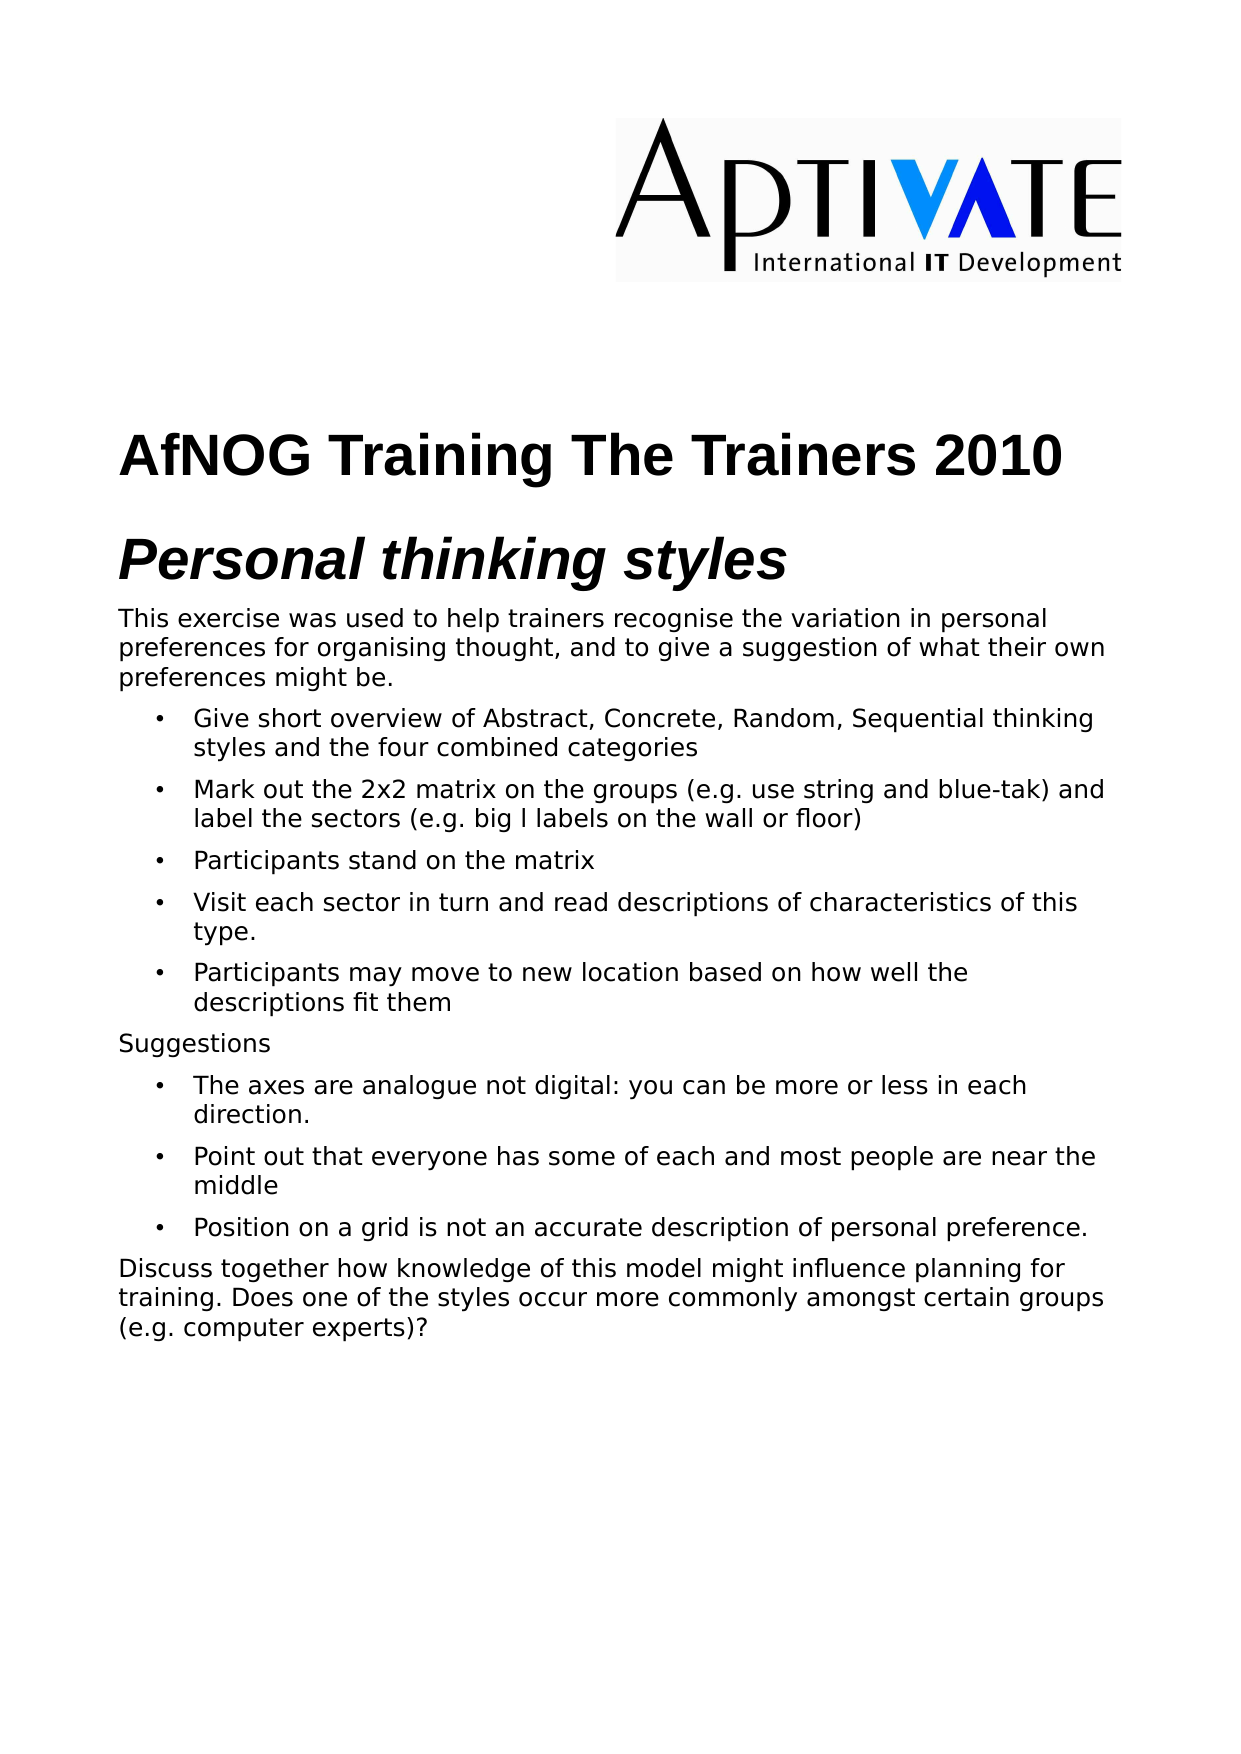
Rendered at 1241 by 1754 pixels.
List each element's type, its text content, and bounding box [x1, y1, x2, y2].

list Participants stand on the matrix [156, 846, 1122, 875]
list Mark out the 2x2 matrix on the groups (e.g. use string and blue-tak) and label the sectors (e.g. big l labels on the wall or floor) [156, 775, 1122, 833]
list Visit each sector in turn and read descriptions of characteristics of this type. [156, 888, 1122, 946]
list Position on a grid is not an accurate description of personal preference. [156, 1213, 1122, 1242]
list Give short overview of Abstract, Concrete, Random, Sequential thinking styles and the four combined categories [156, 704, 1122, 763]
list The axes are analogue not digital: you can be more or less in each direction. [156, 1071, 1122, 1129]
picture [615, 118, 1122, 282]
subtitle Personal thinking styles [118, 525, 1122, 592]
text Suggestions [118, 1029, 1122, 1058]
text This exercise was used to help trainers recognise the variation in personal preferences for organising thought, and to give a suggestion of what their own preferences might be. [118, 604, 1122, 692]
subtitle AfNOG Training The Trainers 2010 [118, 420, 1122, 487]
list Participants may move to new location based on how well the descriptions fit them [156, 958, 1122, 1017]
list Point out that everyone has some of each and most people are near the middle [156, 1142, 1122, 1200]
text Discuss together how knowledge of this model might influence planning for training. Does one of the styles occur more commonly amongst certain groups (e.g. computer experts)? [118, 1254, 1122, 1342]
